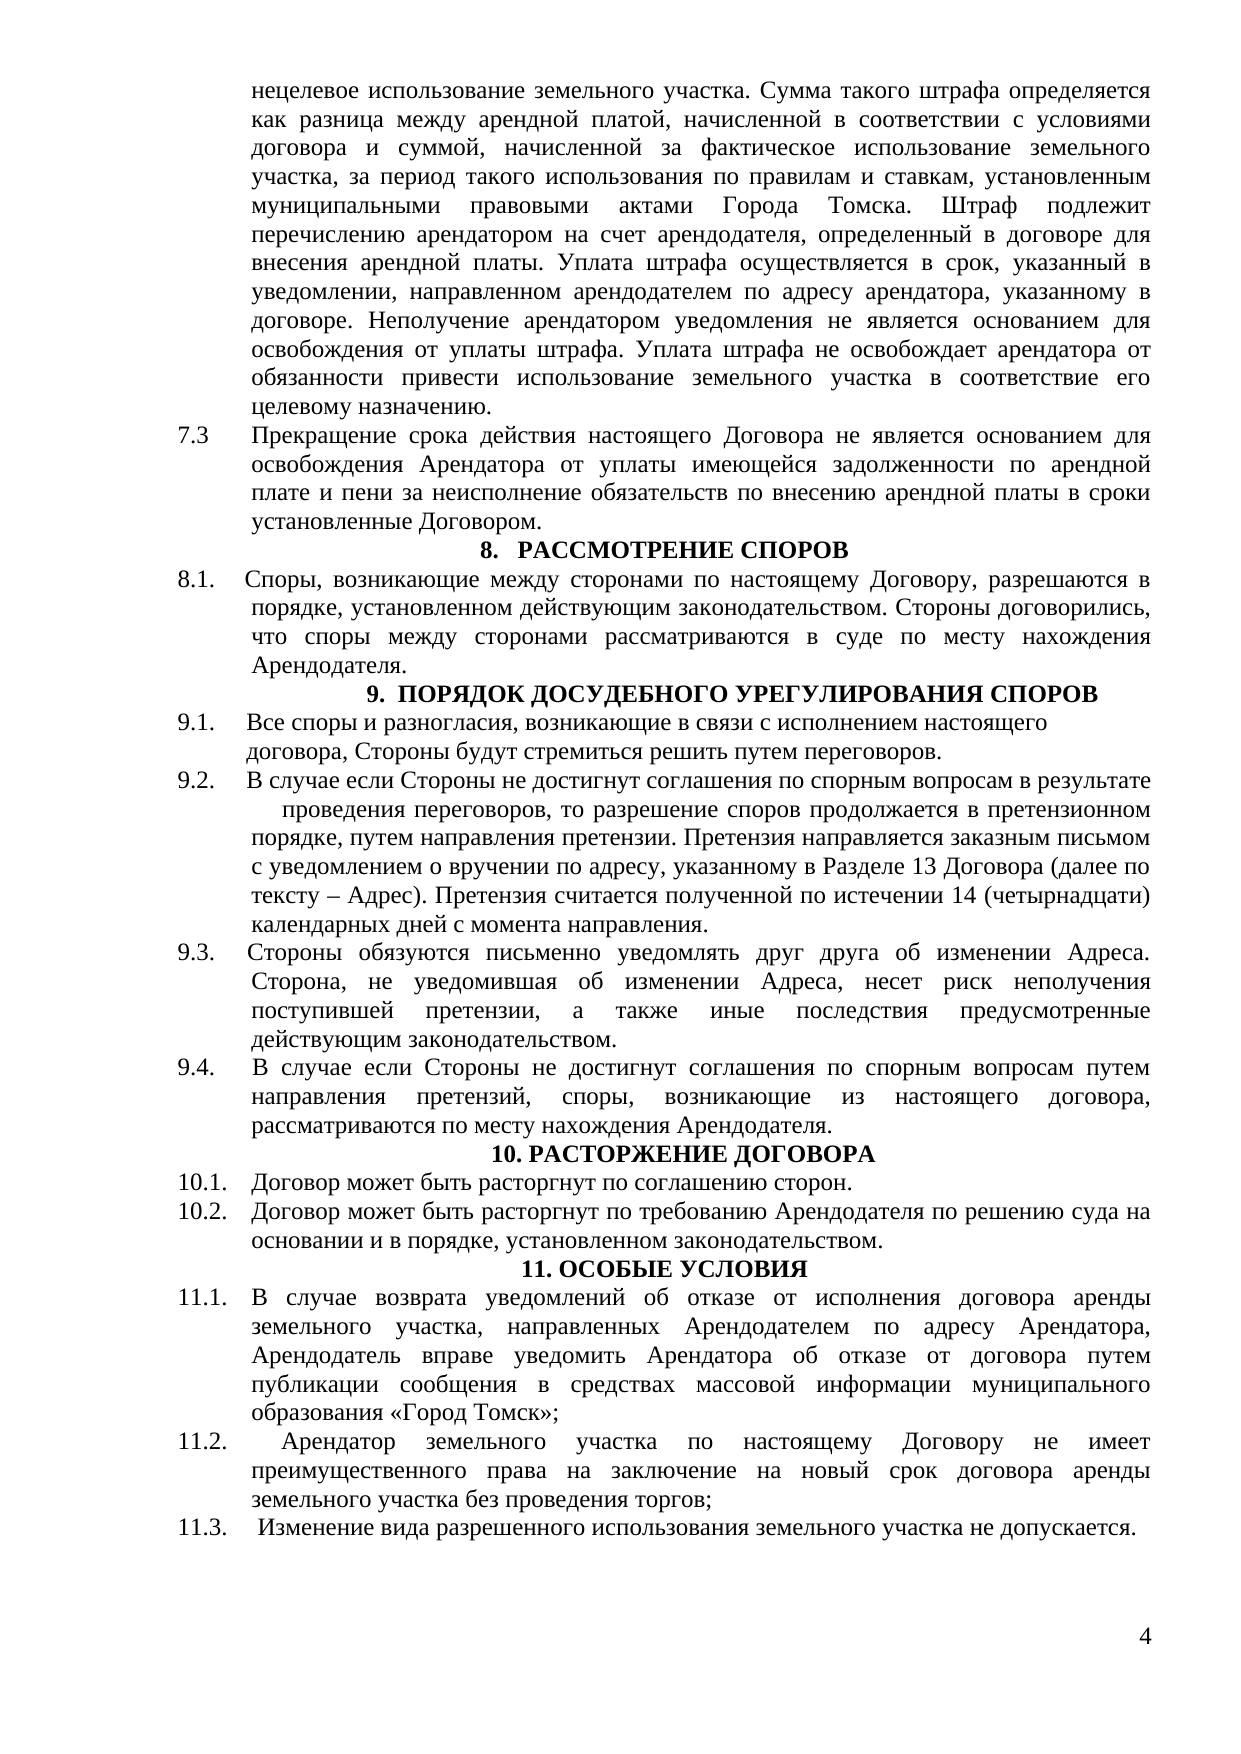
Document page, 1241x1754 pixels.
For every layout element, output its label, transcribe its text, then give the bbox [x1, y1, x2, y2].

text 9. ПОРЯДОК ДОСУДЕБНОГО УРЕГУЛИРОВАНИЯ СПОРОВ [251, 679, 1152, 707]
text 9.1. Все споры и разногласия, возникающие в связи с исполнением настоящего [177, 707, 1152, 736]
list Договор может быть расторгнут по требованию Арендодателя по решению суда на основании и в порядке, установленном законодательством. [177, 1196, 1152, 1254]
list Прекращение срока действия настоящего Договора не является основанием для освобождения Арендатора от уплаты имеющейся задолженности по арендной плате и пени за неисполнение обязательств по внесению арендной платы в сроки установленные Договором. [177, 420, 1152, 535]
text 11.1. В случае возврата уведомлений об отказе от исполнения договора аренды земельного участка, направленных Арендодателем по адресу Арендатора, Арендодатель вправе уведомить Арендатора об отказе от договора путем публикации сообщения в средствах массовой информации муниципального образования «Город Томск»; [177, 1282, 1152, 1426]
list Договор может быть расторгнут по соглашению сторон. [177, 1167, 1152, 1196]
list Споры, возникающие между сторонами по настоящему Договору, разрешаются в порядке, установленном действующим законодательством. Стороны договорились, что споры между сторонами рассматриваются в суде по месту нахождения Арендодателя. [177, 564, 1152, 679]
list РАСТОРЖЕНИЕ ДОГОВОРА [215, 1139, 1152, 1167]
list Изменение вида разрешенного использования земельного участка не допускается. [177, 1512, 1152, 1541]
text 9.4. В случае если Стороны не достигнут соглашения по спорным вопросам путем направления претензий, споры, возникающие из настоящего договора, рассматриваются по месту нахождения Арендодателя. [177, 1052, 1152, 1139]
text договора, Стороны будут стремиться решить путем переговоров. [177, 736, 1152, 765]
text 11. ОСОБЫЕ УСЛОВИЯ [177, 1254, 1152, 1282]
list нецелевое использование земельного участка. Сумма такого штрафа определяется как разница между арендной платой, начисленной в соответствии с условиями договора и суммой, начисленной за фактическое использование земельного участка, за период такого использования по правилам и ставкам, установленным муниципальными правовыми актами Города Томска. Штраф подлежит перечислению арендатором на счет арендодателя, определенный в договоре для внесения арендной платы. Уплата штрафа осуществляется в срок, указанный в уведомлении, направленном арендодателем по адресу арендатора, указанному в договоре. Неполучение арендатором уведомления не является основанием для освобождения от уплаты штрафа. Уплата штрафа не освобождает арендатора от обязанности привести использование земельного участка в соответствие его целевому назначению. [177, 75, 1152, 420]
text проведения переговоров, то разрешение споров продолжается в претензионном порядке, путем направления претензии. Претензия направляется заказным письмом с уведомлением о вручении по адресу, указанному в Разделе 13 Договора (далее по тексту – Адрес). Претензия считается полученной по истечении 14 (четырнадцати) календарных дней с момента направления. [177, 794, 1152, 937]
list РАССМОТРЕНИЕ СПОРОВ [177, 535, 1152, 564]
list Арендатор земельного участка по настоящему Договору не имеет преимущественного права на заключение на новый срок договора аренды земельного участка без проведения торгов; [177, 1426, 1152, 1512]
text 9.3. Стороны обязуются письменно уведомлять друг друга об изменении Адреса. Сторона, не уведомившая об изменении Адреса, несет риск неполучения поступившей претензии, а также иные последствия предусмотренные действующим законодательством. [177, 937, 1152, 1052]
text 9.2. В случае если Стороны не достигнут соглашения по спорным вопросам в результате [177, 765, 1152, 794]
